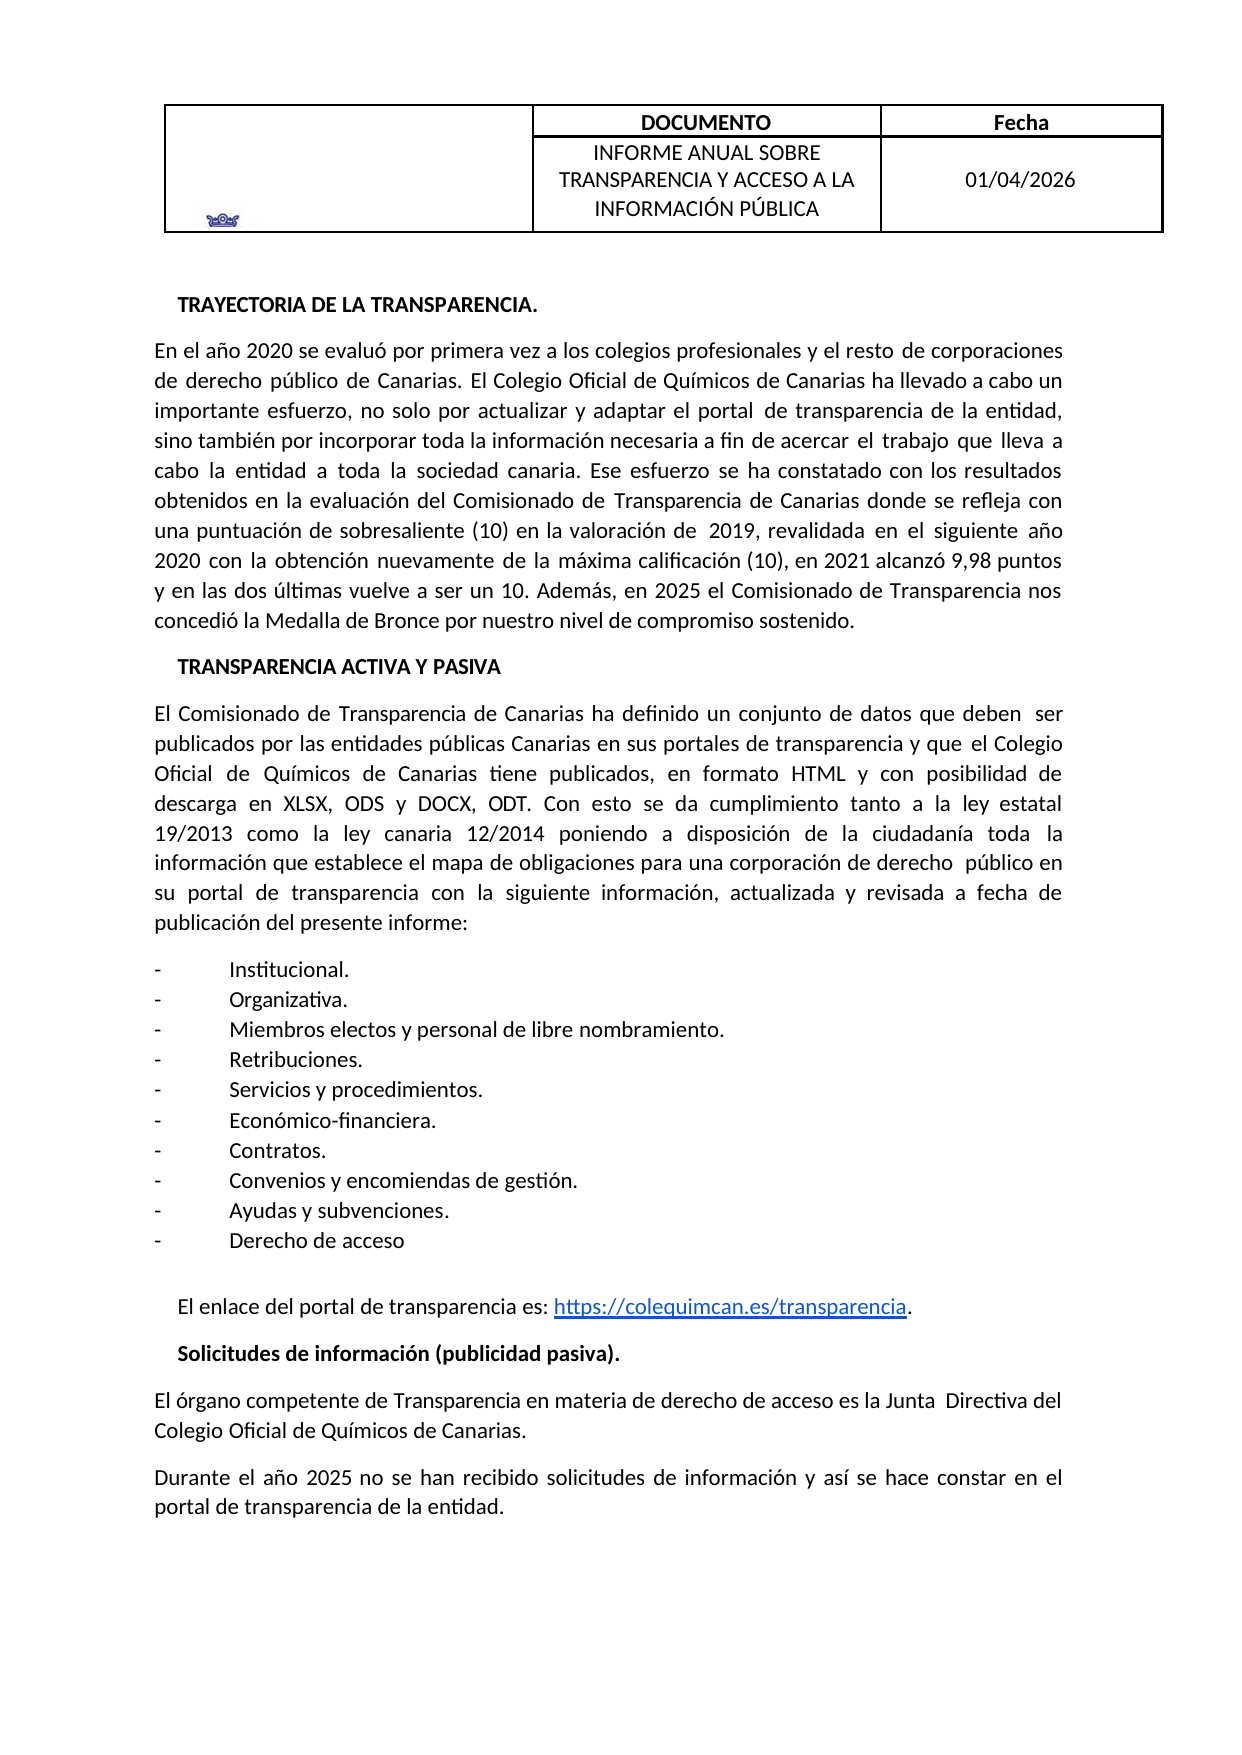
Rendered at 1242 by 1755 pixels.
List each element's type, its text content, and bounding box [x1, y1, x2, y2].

list Derecho de acceso [154, 1227, 743, 1255]
list Institucional. [154, 955, 743, 983]
subtitle TRAYECTORIA DE LA TRANSPARENCIA. [177, 290, 1177, 318]
table_cell INFORME ANUAL SOBRE TRANSPARENCIA Y ACCESO A LA INFORMACIÓN PÚBLICA [534, 138, 880, 231]
table_cell 01/04/2026 [882, 138, 1161, 231]
list Contratos. [154, 1136, 743, 1164]
text En el año 2020 se evaluó por primera vez a los colegios profesionales y el resto de corporaciones de derecho público de Canarias. El Colegio Oficial de Químicos de Canarias ha llevado a cabo un importante esfuerzo, no solo por actualizar y adaptar el portal de transparencia de la entidad, sino también por incorporar toda la información necesaria a fin de acercar el trabajo que lleva a cabo la entidad a toda la sociedad canaria. Ese esfuerzo se ha constatado con los resultados obtenidos en la evaluación del Comisionado de Transparencia de Canarias donde se refleja con una puntuación de sobresaliente (10) en la valoración de 2019, revalidada en el siguiente año 2020 con la obtención nuevamente de la máxima calificación (10), en 2021 alcanzó 9,98 puntos y en las dos últimas vuelve a ser un 10. Además, en 2025 el Comisionado de Transparencia nos concedió la Medalla de Bronce por nuestro nivel de compromiso sostenido. [154, 337, 1063, 634]
list Miembros electos y personal de libre nombramiento. [154, 1015, 1092, 1043]
list Ayudas y subvenciones. [154, 1196, 743, 1224]
list Convenios y encomiendas de gestión. [154, 1166, 743, 1194]
table_header [166, 106, 532, 231]
list Retribuciones. [154, 1045, 743, 1073]
list Económico-financiera. [154, 1106, 743, 1134]
text El Comisionado de Transparencia de Canarias ha definido un conjunto de datos que deben ser publicados por las entidades públicas Canarias en sus portales de transparencia y que el Colegio Oficial de Químicos de Canarias tiene publicados, en formato HTML y con posibilidad de descarga en XLSX, ODS y DOCX, ODT. Con esto se da cumplimiento tanto a la ley estatal 19/2013 como la ley canaria 12/2014 poniendo a disposición de la ciudadanía toda la información que establece el mapa de obligaciones para una corporación de derecho público en su portal de transparencia con la siguiente información, actualizada y revisada a fecha de publicación del presente informe: [154, 699, 1063, 936]
subtitle TRANSPARENCIA ACTIVA Y PASIVA [177, 652, 1177, 680]
text El enlace del portal de transparencia es: https://colequimcan.es/transparencia. [177, 1292, 1177, 1321]
list Organizativa. [154, 985, 743, 1013]
text Durante el año 2025 no se han recibido solicitudes de información y así se hace constar en el portal de transparencia de la entidad. [154, 1463, 1063, 1521]
table_header Fecha [882, 106, 1161, 135]
subtitle Solicitudes de información (publicidad pasiva). [177, 1339, 1177, 1367]
table_header DOCUMENTO [534, 106, 880, 135]
text El órgano competente de Transparencia en materia de derecho de acceso es la Junta Directiva del Colegio Oficial de Químicos de Canarias. [154, 1386, 1062, 1444]
list Servicios y procedimientos. [154, 1076, 743, 1104]
